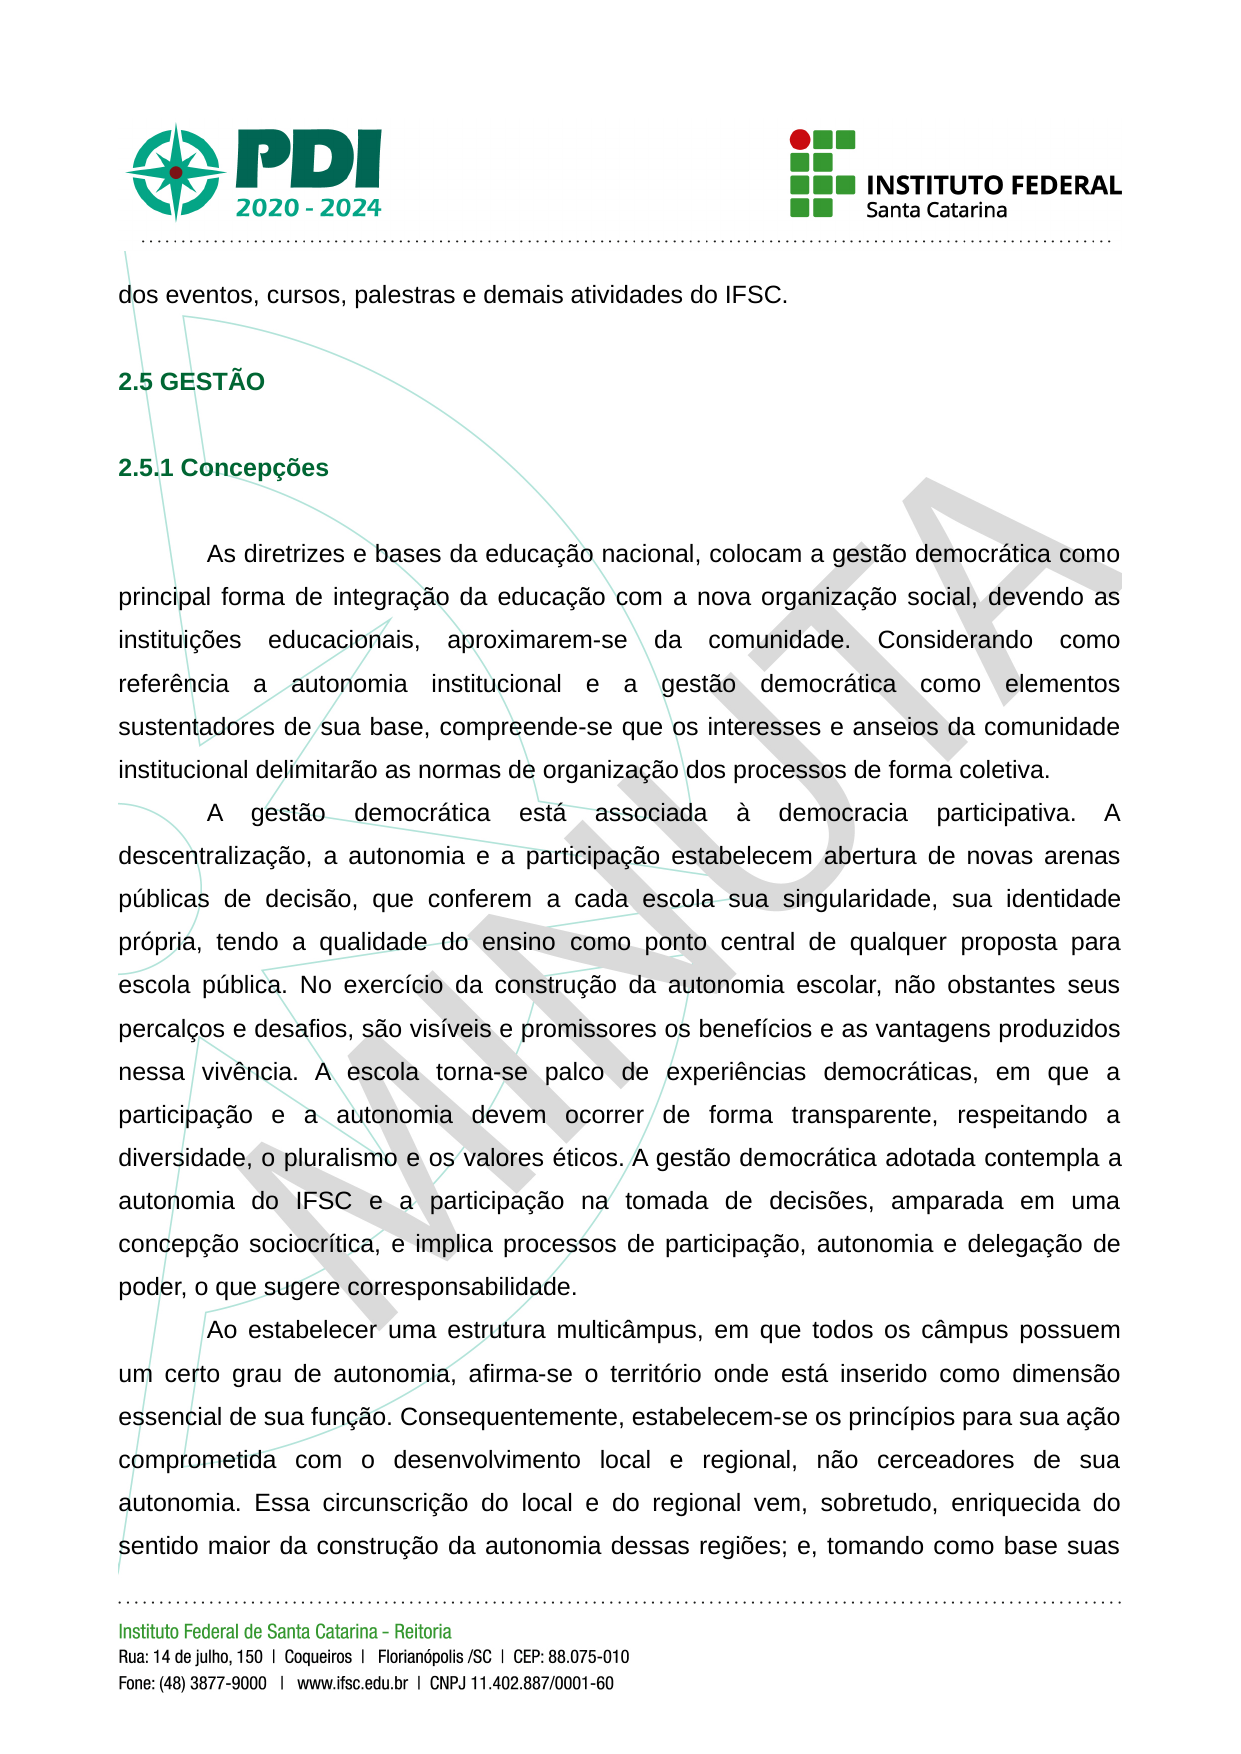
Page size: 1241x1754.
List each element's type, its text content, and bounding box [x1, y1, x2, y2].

subtitle 2.5 GESTÃO [118, 367, 1122, 396]
picture [118, 507, 919, 539]
text A gestão democrática está associada à democracia participativa. A descentralização, a autonomia e a participação estabelecem abertura de novas arenas públicas de decisão, que conferem a cada escola sua singularidade, sua identidade própria, tendo a qualidade do ensino como ponto central de qualquer proposta para escola pública. No exercício da construção da autonomia escolar, não obstantes seus percalços e desafios, são visíveis e promissores os benefícios e as vantagens produzidos nessa vivência. A escola torna-se palco de experiências democráticas, em que a participação e a autonomia devem ocorrer de forma transparente, respeitando a diversidade, o pluralismo e os valores éticos. A gestão democrática adotada contempla a autonomia do IFSC e a participação na tomada de decisões, amparada em uma concepção sociocrítica, e implica processos de participação, autonomia e delegação de poder, o que sugere corresponsabilidade. [118, 798, 1122, 1301]
picture [118, 1301, 919, 1308]
list dos eventos, cursos, palestras e demais atividades do IFSC. [118, 281, 1122, 309]
picture [118, 118, 1122, 251]
subtitle 2.5.1 Concepções [118, 453, 1122, 482]
text Ao estabelecer uma estrutura multicâmpus, em que todos os câmpus possuem um certo grau de autonomia, afirma-se o território onde está inserido como dimensão essencial de sua função. Consequentemente, estabelecem-se os princípios para sua ação comprometida com o desenvolvimento local e regional, não cerceadores de sua autonomia. Essa circunscrição do local e do regional vem, sobretudo, enriquecida do sentido maior da construção da autonomia dessas regiões; e, tomando como base suas [118, 1316, 1122, 1560]
text As diretrizes e bases da educação nacional, colocam a gestão democrática como principal forma de integração da educação com a nova organização social, devendo as instituições educacionais, aproximarem-se da comunidade. Considerando como referência a autonomia institucional e a gestão democrática como elementos sustentadores de sua base, compreende-se que os interesses e anseios da comunidade institucional delimitarão as normas de organização dos processos de forma coletiva. [118, 539, 1122, 784]
picture [118, 784, 919, 798]
picture [220, 1599, 1021, 1699]
